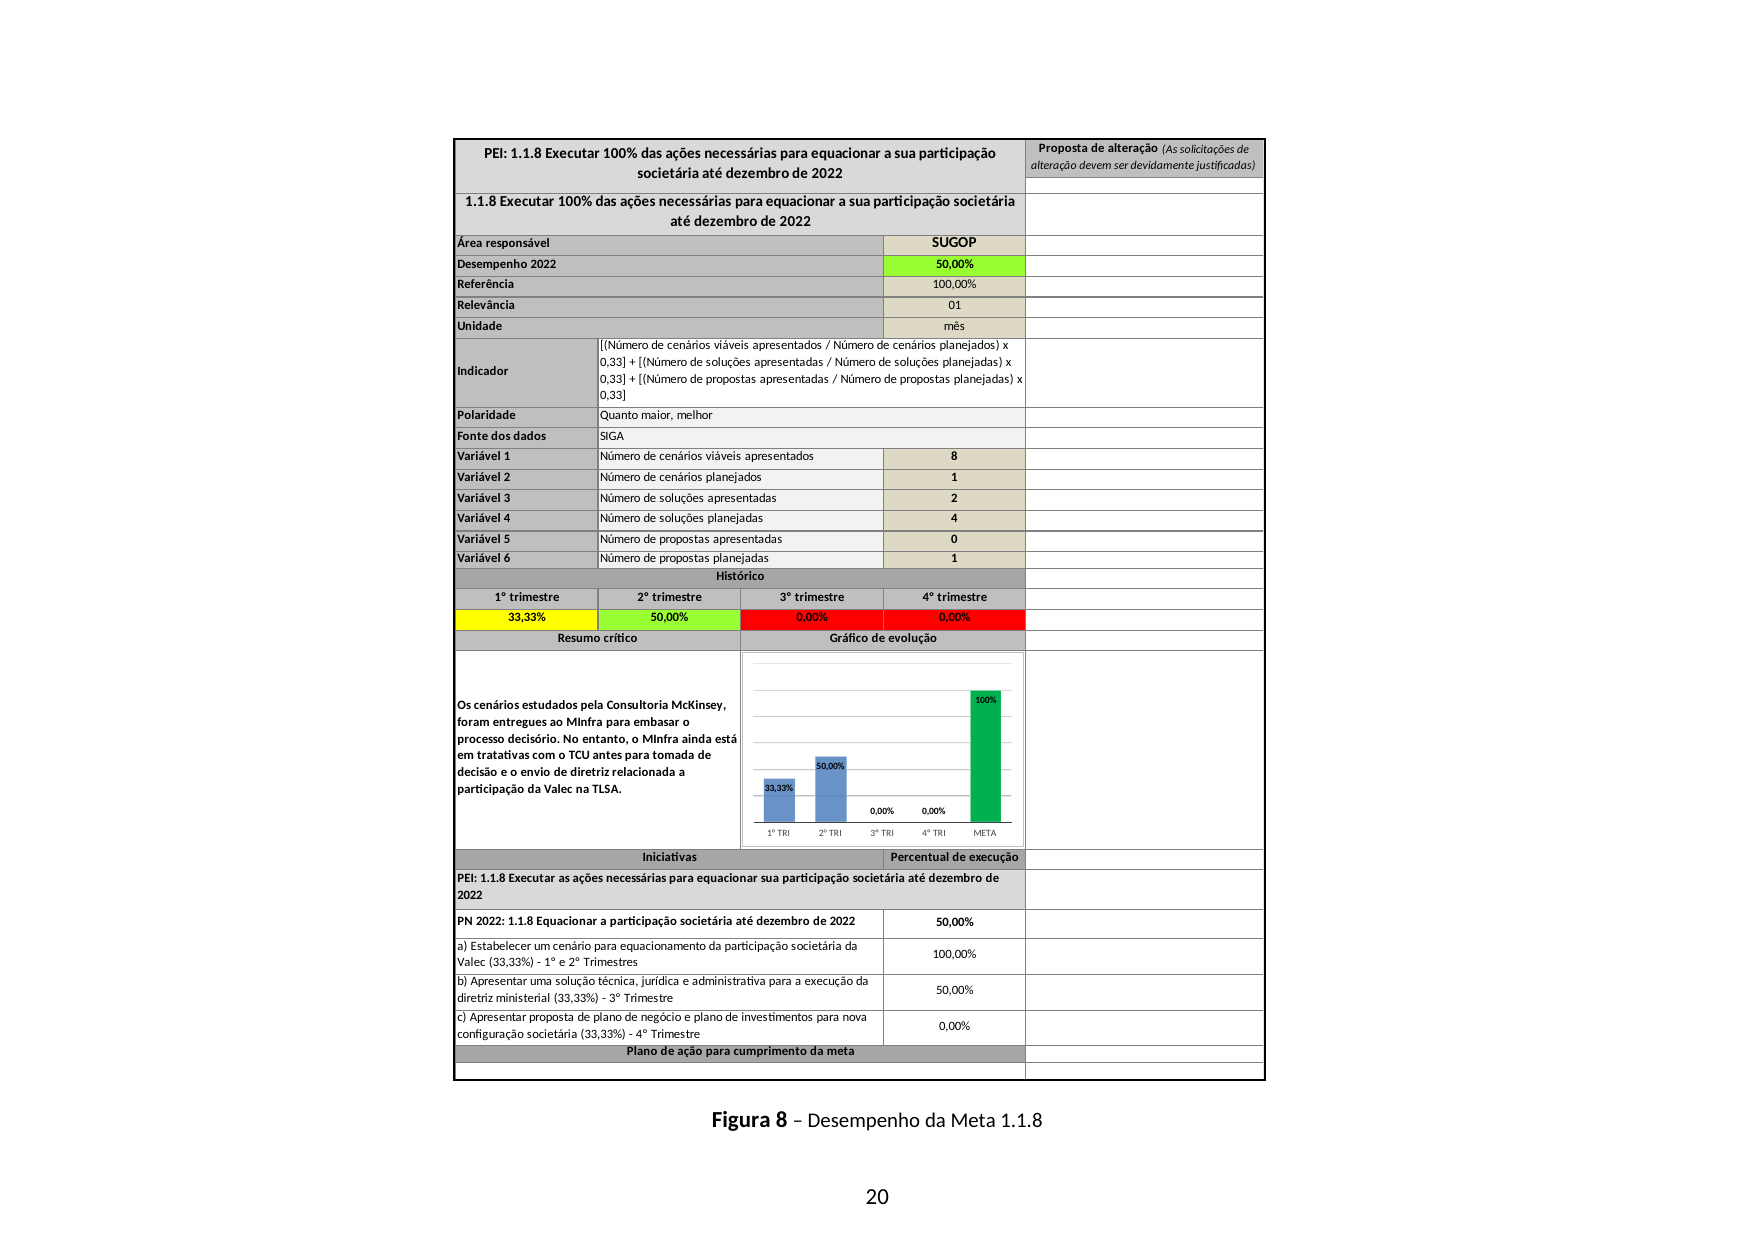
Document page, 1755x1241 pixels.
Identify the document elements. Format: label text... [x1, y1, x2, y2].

text Figura 8 – Desempenho da Meta 1.1.8 [555, 1106, 1199, 1133]
